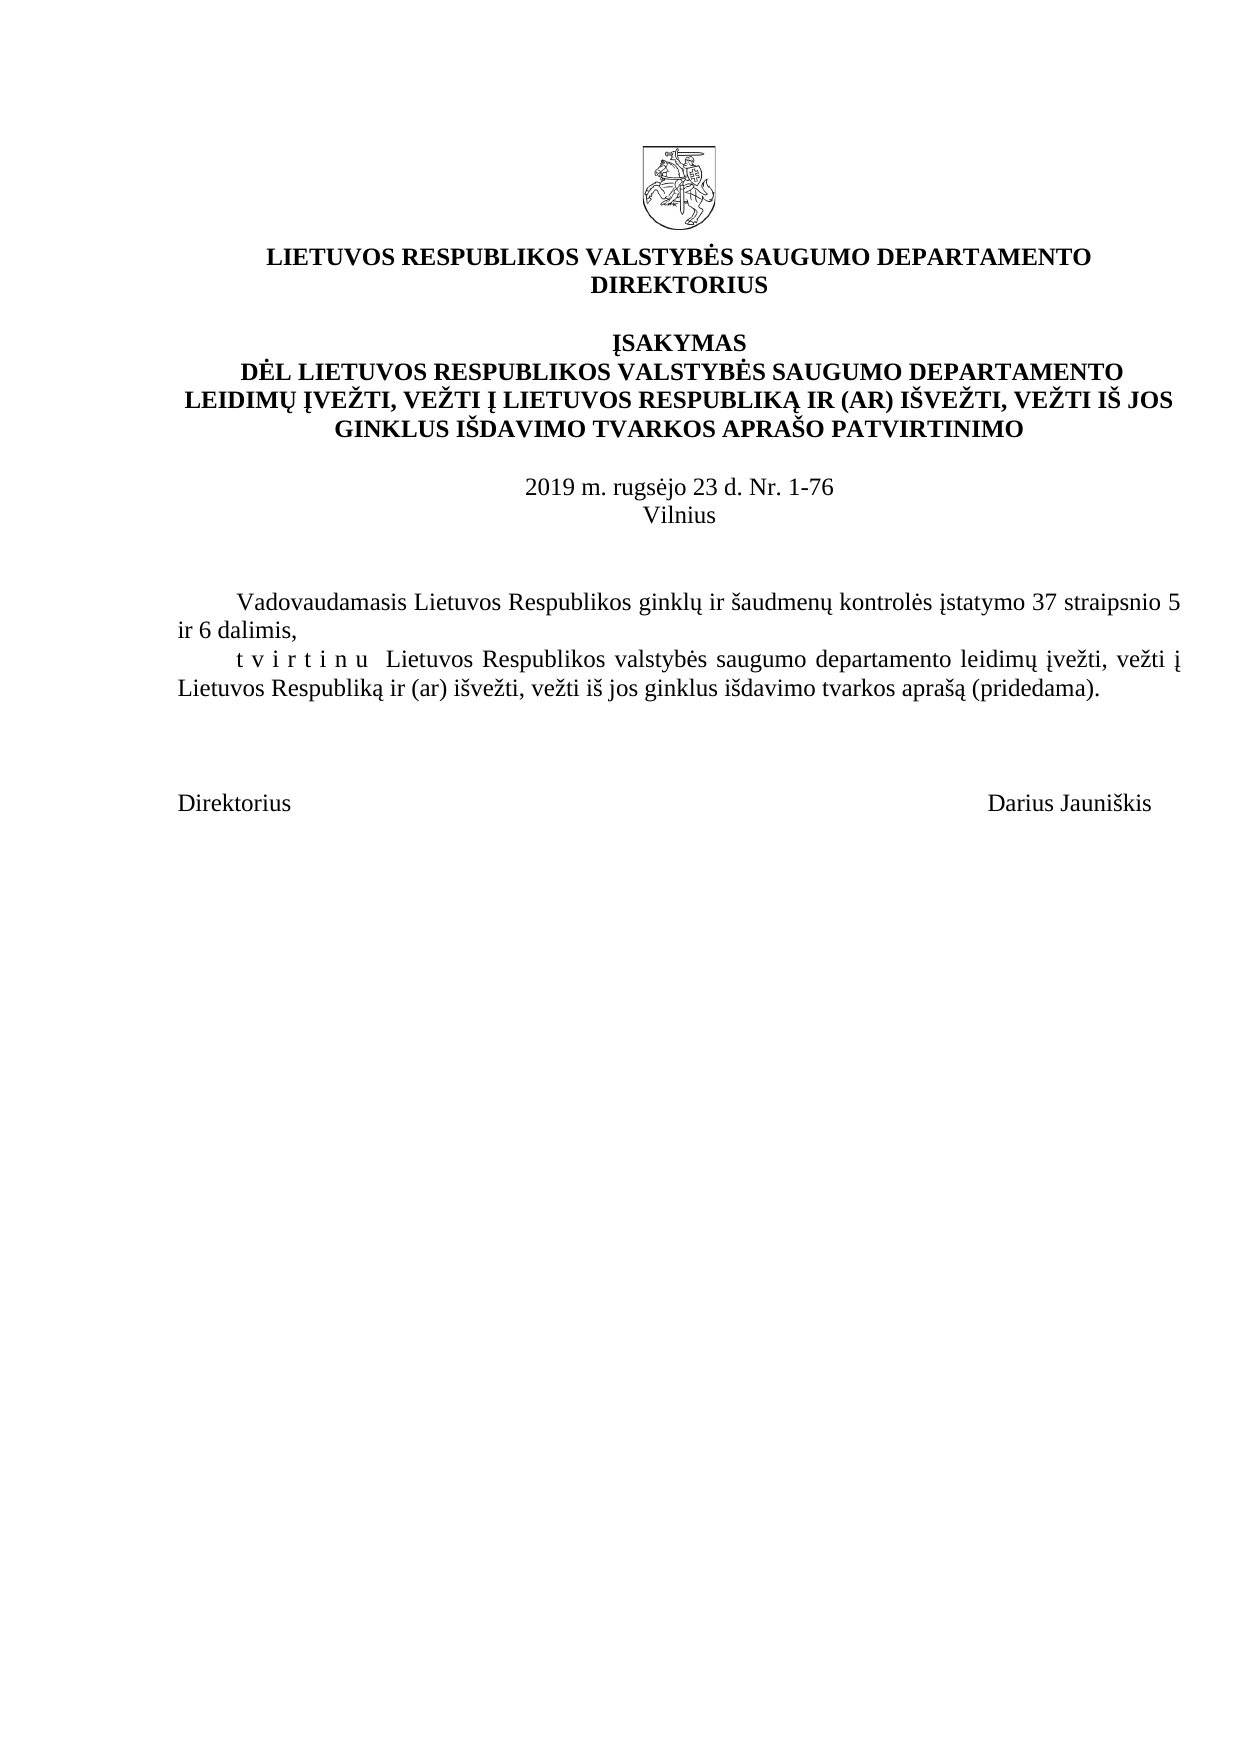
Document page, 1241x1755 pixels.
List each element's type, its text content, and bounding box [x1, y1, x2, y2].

text DIREKTORIUS [177, 270, 1181, 299]
text tvirtinu Lietuvos Respublikos valstybės saugumo departamento leidimų įvežti, vežti į Lietuvos Respubliką ir (ar) išvežti, vežti iš jos ginklus išdavimo tvarkos aprašą (pridedama). [177, 644, 1181, 702]
text DĖL LIETUVOS RESPUBLIKOS VALSTYBĖS SAUGUMO DEPARTAMENTO LEIDIMŲ ĮVEŽTI, VEŽTI Į LIETUVOS RESPUBLIKĄ IR (AR) IŠVEŽTI, VEŽTI IŠ JOS GINKLUS IŠDAVIMO TVARKOS APRAŠO PATVIRTINIMO [177, 357, 1181, 443]
text Vadovaudamasis Lietuvos Respublikos ginklų ir šaudmenų kontrolės įstatymo 37 straipsnio 5 ir 6 dalimis, [177, 587, 1181, 644]
text Vilnius [177, 500, 1181, 529]
text 2019 m. rugsėjo 23 d. Nr. 1-76 [177, 472, 1181, 500]
text Direktorius Darius Jauniškis [177, 788, 1181, 817]
text ĮSAKYMAS [177, 328, 1181, 357]
text LIETUVOS RESPUBLIKOS VALSTYBĖS SAUGUMO DEPARTAMENTO [177, 242, 1181, 270]
